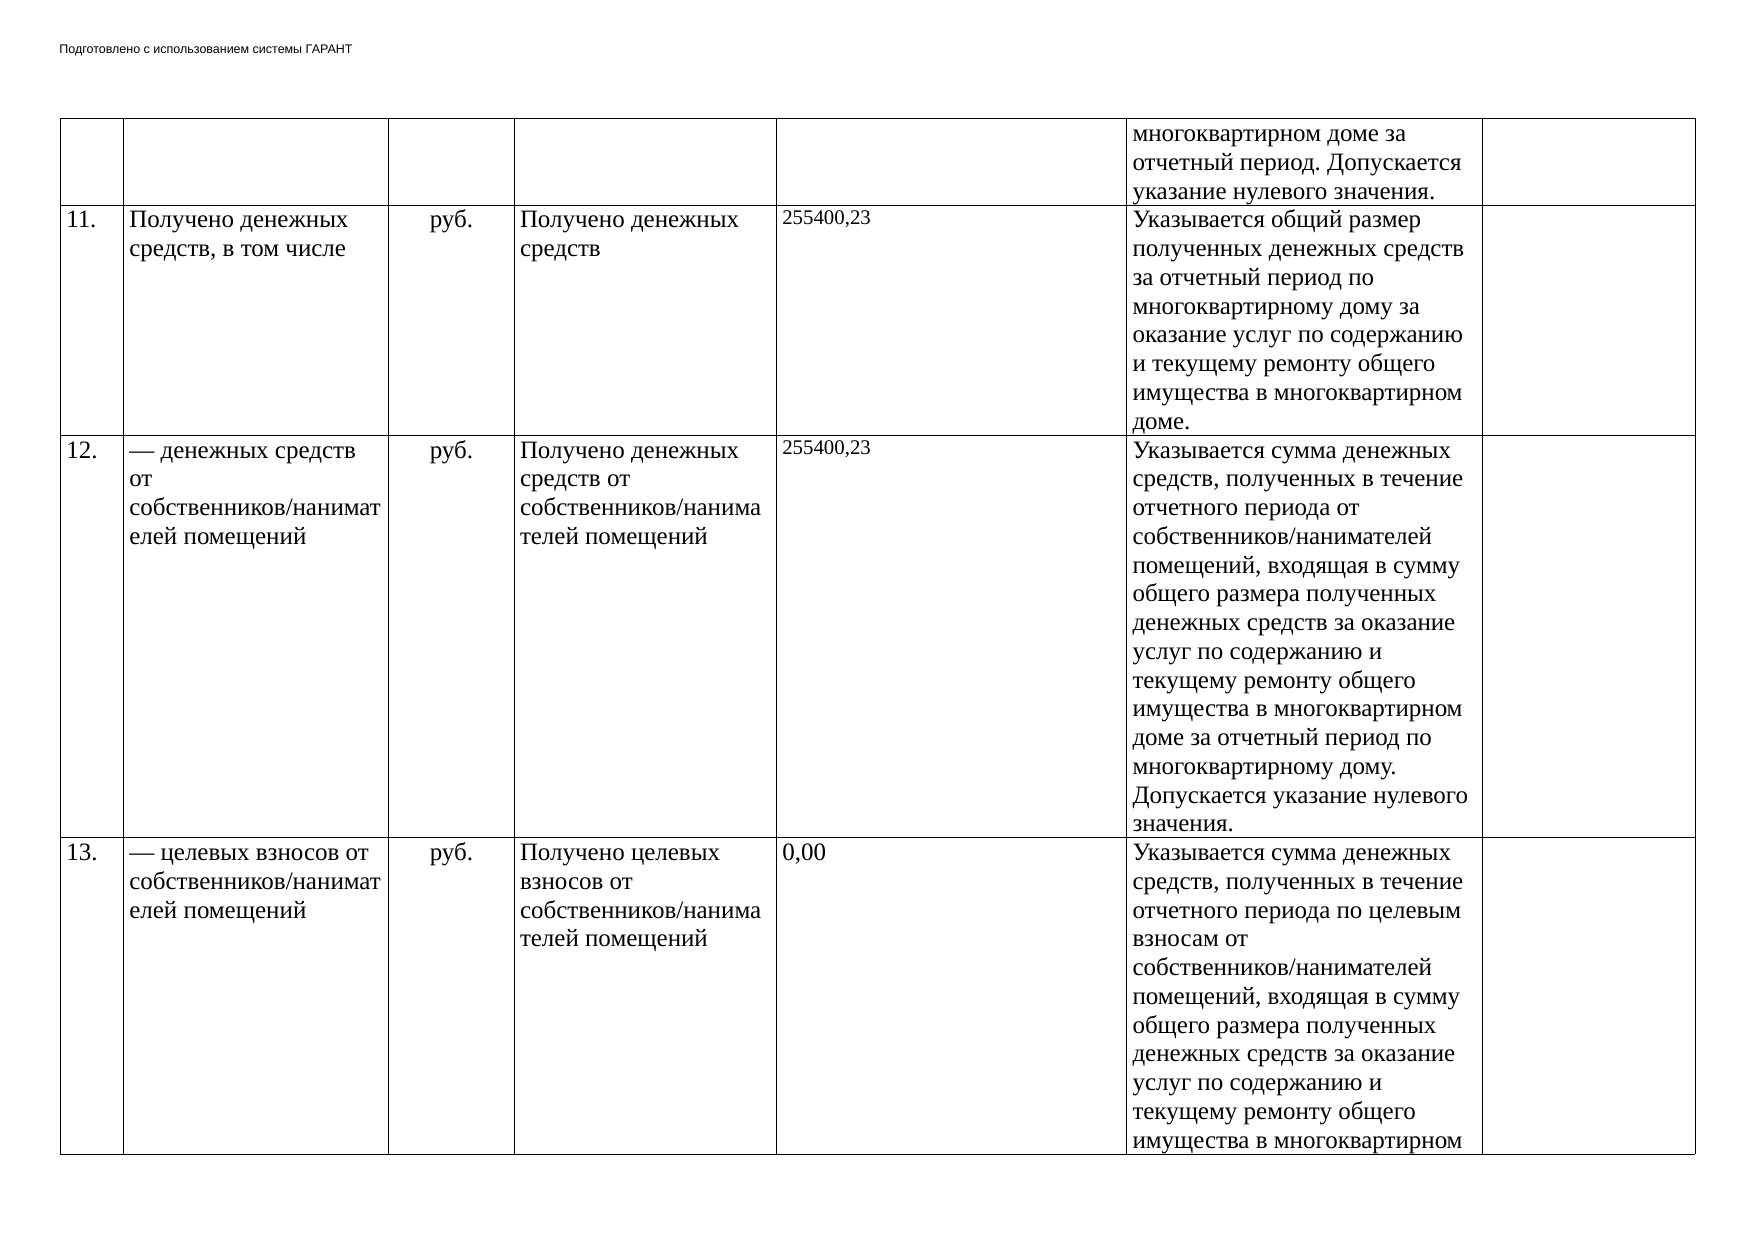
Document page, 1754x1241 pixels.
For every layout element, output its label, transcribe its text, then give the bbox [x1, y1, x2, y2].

table_cell Получено денежных средств от собственников/нанимателей помещений [515, 436, 776, 837]
table_cell — целевых взносов от собственников/нанимателей помещений [124, 838, 388, 1153]
table_cell 255400,23 [777, 436, 1126, 837]
table_cell [124, 119, 388, 204]
table_cell Получено целевых взносов от собственников/нанимателей помещений [515, 838, 776, 1153]
table_cell 255400,23 [777, 206, 1126, 434]
table_cell [515, 119, 776, 204]
table_cell [1483, 119, 1695, 204]
table_cell Указывается сумма денежных средств, полученных в течение отчетного периода по целевым взносам от собственников/нанимателей помещений, входящая в сумму общего размера полученных денежных средств за оказание услуг по содержанию и текущему ремонту общего имущества в многоквартирном [1127, 838, 1482, 1153]
table_cell Получено денежных средств [515, 206, 776, 434]
table_cell 0,00 [777, 838, 1126, 1153]
table_cell Получено денежных средств, в том числе [124, 206, 388, 434]
table_cell Указывается сумма денежных средств, полученных в течение отчетного периода от собственников/нанимателей помещений, входящая в сумму общего размера полученных денежных средств за оказание услуг по содержанию и текущему ремонту общего имущества в многоквартирном доме за отчетный период по многоквартирному дому. Допускается указание нулевого значения. [1127, 436, 1482, 837]
table_cell 12. [61, 436, 123, 837]
table_cell 11. [61, 206, 123, 434]
table_cell руб. [389, 206, 514, 434]
table_cell руб. [389, 436, 514, 837]
table_cell Указывается общий размер полученных денежных средств за отчетный период по многоквартирному дому за оказание услуг по содержанию и текущему ремонту общего имущества в многоквартирном доме. [1127, 206, 1482, 434]
table_cell 13. [61, 838, 123, 1153]
table_cell [1483, 838, 1695, 1153]
table_cell — денежных средств от собственников/нанимателей помещений [124, 436, 388, 837]
table_cell [389, 119, 514, 204]
table_cell [61, 119, 123, 204]
table_cell [777, 119, 1126, 204]
table_cell [1483, 206, 1695, 434]
table_cell руб. [389, 838, 514, 1153]
table_cell многоквартирном доме за отчетный период. Допускается указание нулевого значения. [1127, 119, 1482, 204]
table_cell [1483, 436, 1695, 837]
